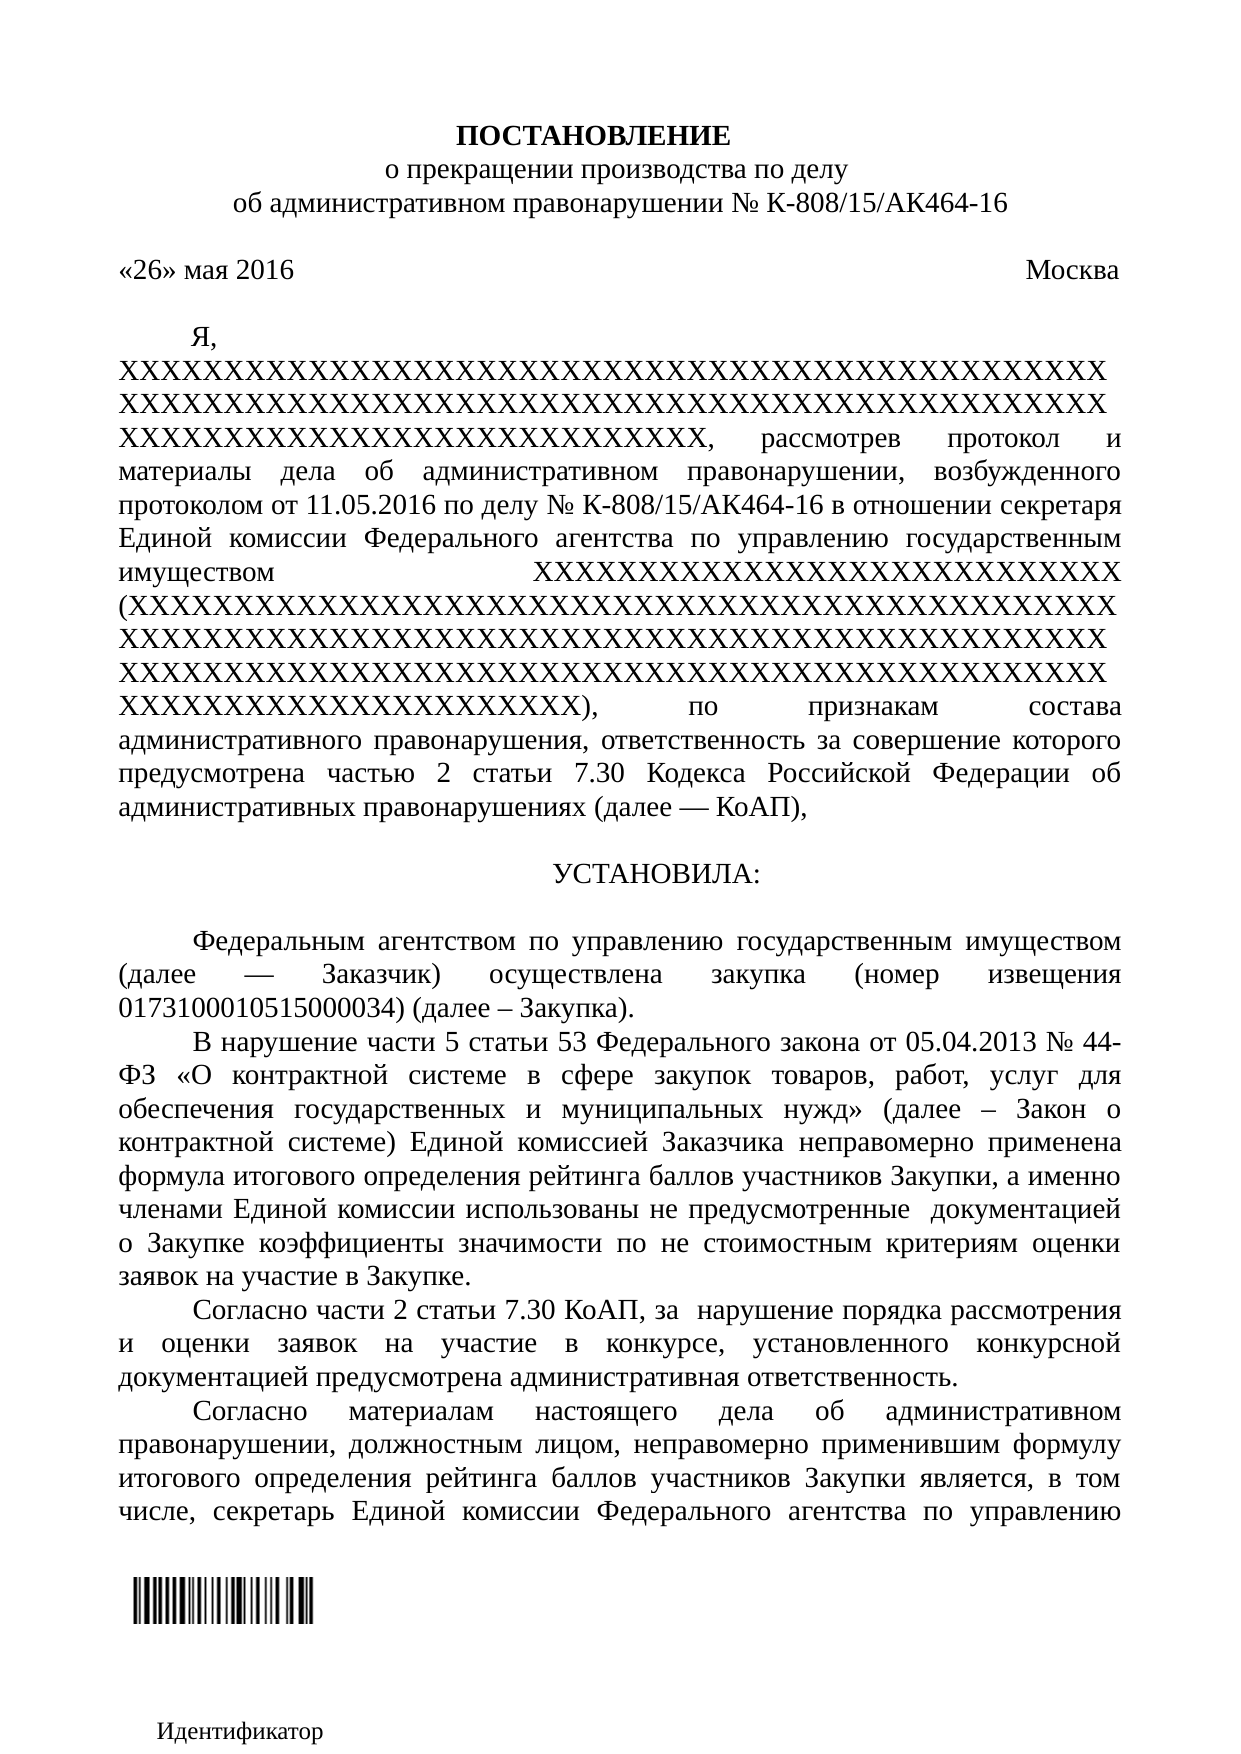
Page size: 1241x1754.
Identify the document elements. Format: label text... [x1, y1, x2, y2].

text об административном правонарушении № К-808/15/АК464-16 [118, 185, 1122, 219]
text «26» мая 2016 Москва [118, 252, 1122, 286]
text ПОСТАНОВЛЕНИЕ [117, 118, 1078, 152]
text Федеральным агентством по управлению государственным имуществом (далее — Заказчик) осуществлена закупка (номер извещения 0173100010515000034) (далее – Закупка). [118, 923, 1122, 1024]
text о прекращении производства по делу [118, 152, 1122, 185]
text Согласно части 2 статьи 7.30 КоАП, за нарушение порядка рассмотрения и оценки заявок на участие в конкурсе, установленного конкурсной документацией предусмотрена административная ответственность. [118, 1292, 1122, 1393]
text УСТАНОВИЛА: [118, 856, 1122, 889]
text Согласно материалам настоящего дела об административном правонарушении, должностным лицом, неправомерно применившим формулу итогового определения рейтинга баллов участников Закупки является, в том числе, секретарь Единой комиссии Федерального агентства по управлению [118, 1393, 1122, 1527]
text В нарушение части 5 статьи 53 Федерального закона от 05.04.2013 № 44-ФЗ «О контрактной системе в сфере закупок товаров, работ, услуг для обеспечения государственных и муниципальных нужд» (далее – Закон о контрактной системе) Единой комиссией Заказчика неправомерно применена формула итогового определения рейтинга баллов участников Закупки, а именно членами Единой комиссии использованы не предусмотренные документацией о Закупке коэффициенты значимости по не стоимостным критериям оценки заявок на участие в Закупке. [118, 1024, 1122, 1292]
picture [118, 1577, 331, 1624]
text Я, XXXXXXXXXXXXXXXXXXXXXXXXXXXXXXXXXXXXXXXXXXXXXXXXXXXXXXXXXXXXXXXXXXXXXXXXXXXXXXXXXXXXXXXXXXXXXXXXXXXXXXXXXXXXXXXXXXXXXXXXXX, рассмотрев протокол и материалы дела об административном правонарушении, возбужденного протоколом от 11.05.2016 по делу № К-808/15/АК464-16 в отношении секретаря Единой комиссии Федерального агентства по управлению государственным имуществом XXXXXXXXXXXXXXXXXXXXXXXXXXXX (XXXXXXXXXXXXXXXXXXXXXXXXXXXXXXXXXXXXXXXXXXXXXXXXXXXXXXXXXXXXXXXXXXXXXXXXXXXXXXXXXXXXXXXXXXXXXXXXXXXXXXXXXXXXXXXXXXXXXXXXXXXXXXXXXXXXXXXXXXXXXXXXXXXXXXXXXXXXXXXXXXX), по признакам состава административного правонарушения, ответственность за совершение которого предусмотрена частью 2 статьи 7.30 Кодекса Российской Федерации об административных правонарушениях (далее — КоАП), [118, 319, 1122, 822]
